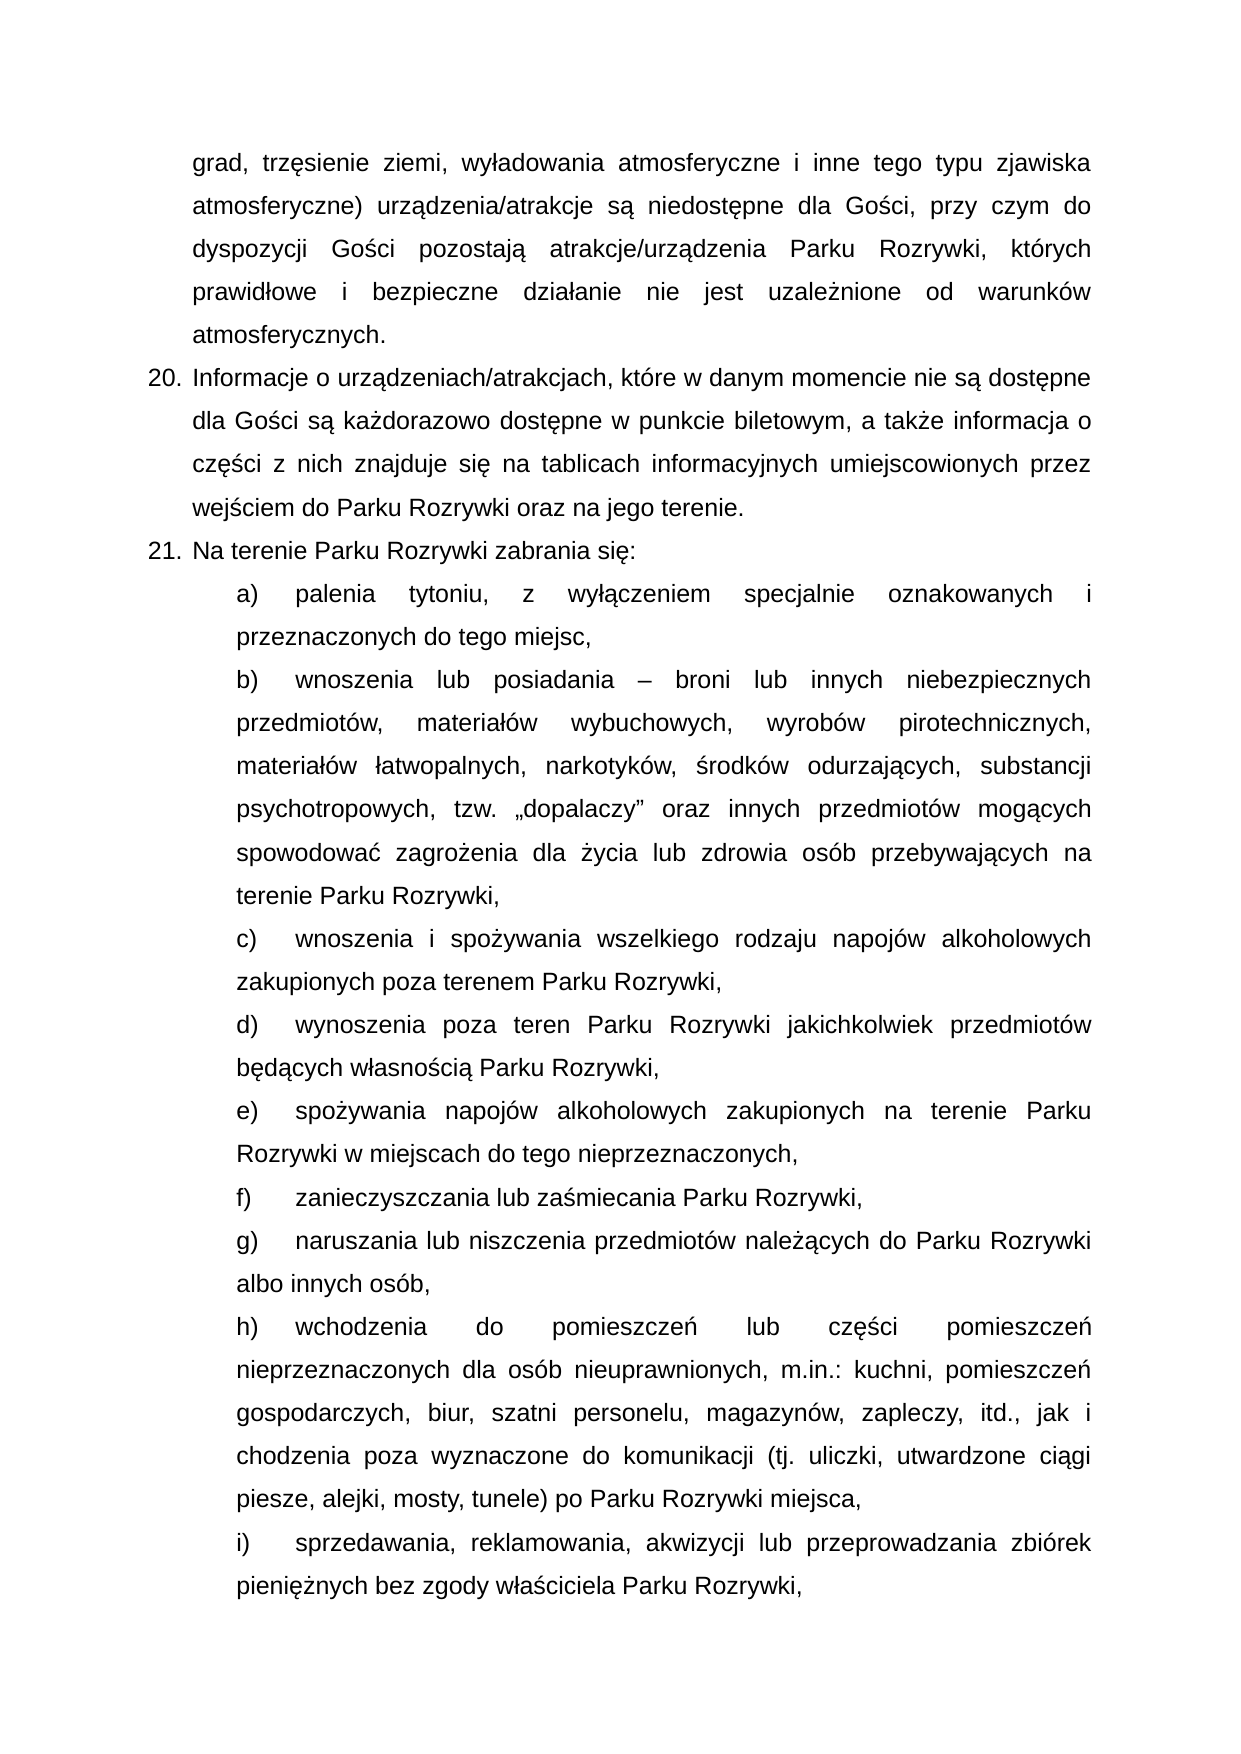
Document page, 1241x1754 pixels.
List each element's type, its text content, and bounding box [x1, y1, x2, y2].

list naruszania lub niszczenia przedmiotów należących do Parku Rozrywki albo innych osób, [236, 1226, 1093, 1298]
list wnoszenia i spożywania wszelkiego rodzaju napojów alkoholowych zakupionych poza terenem Parku Rozrywki, [236, 924, 1093, 996]
list zanieczyszczania lub zaśmiecania Parku Rozrywki, [236, 1183, 1093, 1211]
list wynoszenia poza teren Parku Rozrywki jakichkolwiek przedmiotów będących własnością Parku Rozrywki, [236, 1010, 1093, 1082]
list spożywania napojów alkoholowych zakupionych na terenie Parku Rozrywki w miejscach do tego nieprzeznaczonych, [236, 1096, 1093, 1168]
list grad, trzęsienie ziemi, wyładowania atmosferyczne i inne tego typu zjawiska atmosferyczne) urządzenia/atrakcje są niedostępne dla Gości, przy czym do dyspozycji Gości pozostają atrakcje/urządzenia Parku Rozrywki, których prawidłowe i bezpieczne działanie nie jest uzależnione od warunków atmosferycznych. [148, 148, 1093, 349]
list wchodzenia do pomieszczeń lub części pomieszczeń nieprzeznaczonych dla osób nieuprawnionych, m.in.: kuchni, pomieszczeń gospodarczych, biur, szatni personelu, magazynów, zapleczy, itd., jak i chodzenia poza wyznaczone do komunikacji (tj. uliczki, utwardzone ciągi piesze, alejki, mosty, tunele) po Parku Rozrywki miejsca, [236, 1312, 1093, 1513]
list Informacje o urządzeniach/atrakcjach, które w danym momencie nie są dostępne dla Gości są każdorazowo dostępne w punkcie biletowym, a także informacja o części z nich znajduje się na tablicach informacyjnych umiejscowionych przez wejściem do Parku Rozrywki oraz na jego terenie. [148, 363, 1093, 521]
list Na terenie Parku Rozrywki zabrania się: [148, 536, 1093, 564]
list wnoszenia lub posiadania – broni lub innych niebezpiecznych przedmiotów, materiałów wybuchowych, wyrobów pirotechnicznych, materiałów łatwopalnych, narkotyków, środków odurzających, substancji psychotropowych, tzw. „dopalaczy” oraz innych przedmiotów mogących spowodować zagrożenia dla życia lub zdrowia osób przebywających na terenie Parku Rozrywki, [236, 665, 1093, 909]
list sprzedawania, reklamowania, akwizycji lub przeprowadzania zbiórek pieniężnych bez zgody właściciela Parku Rozrywki, [236, 1528, 1093, 1599]
list palenia tytoniu, z wyłączeniem specjalnie oznakowanych i przeznaczonych do tego miejsc, [236, 579, 1093, 651]
